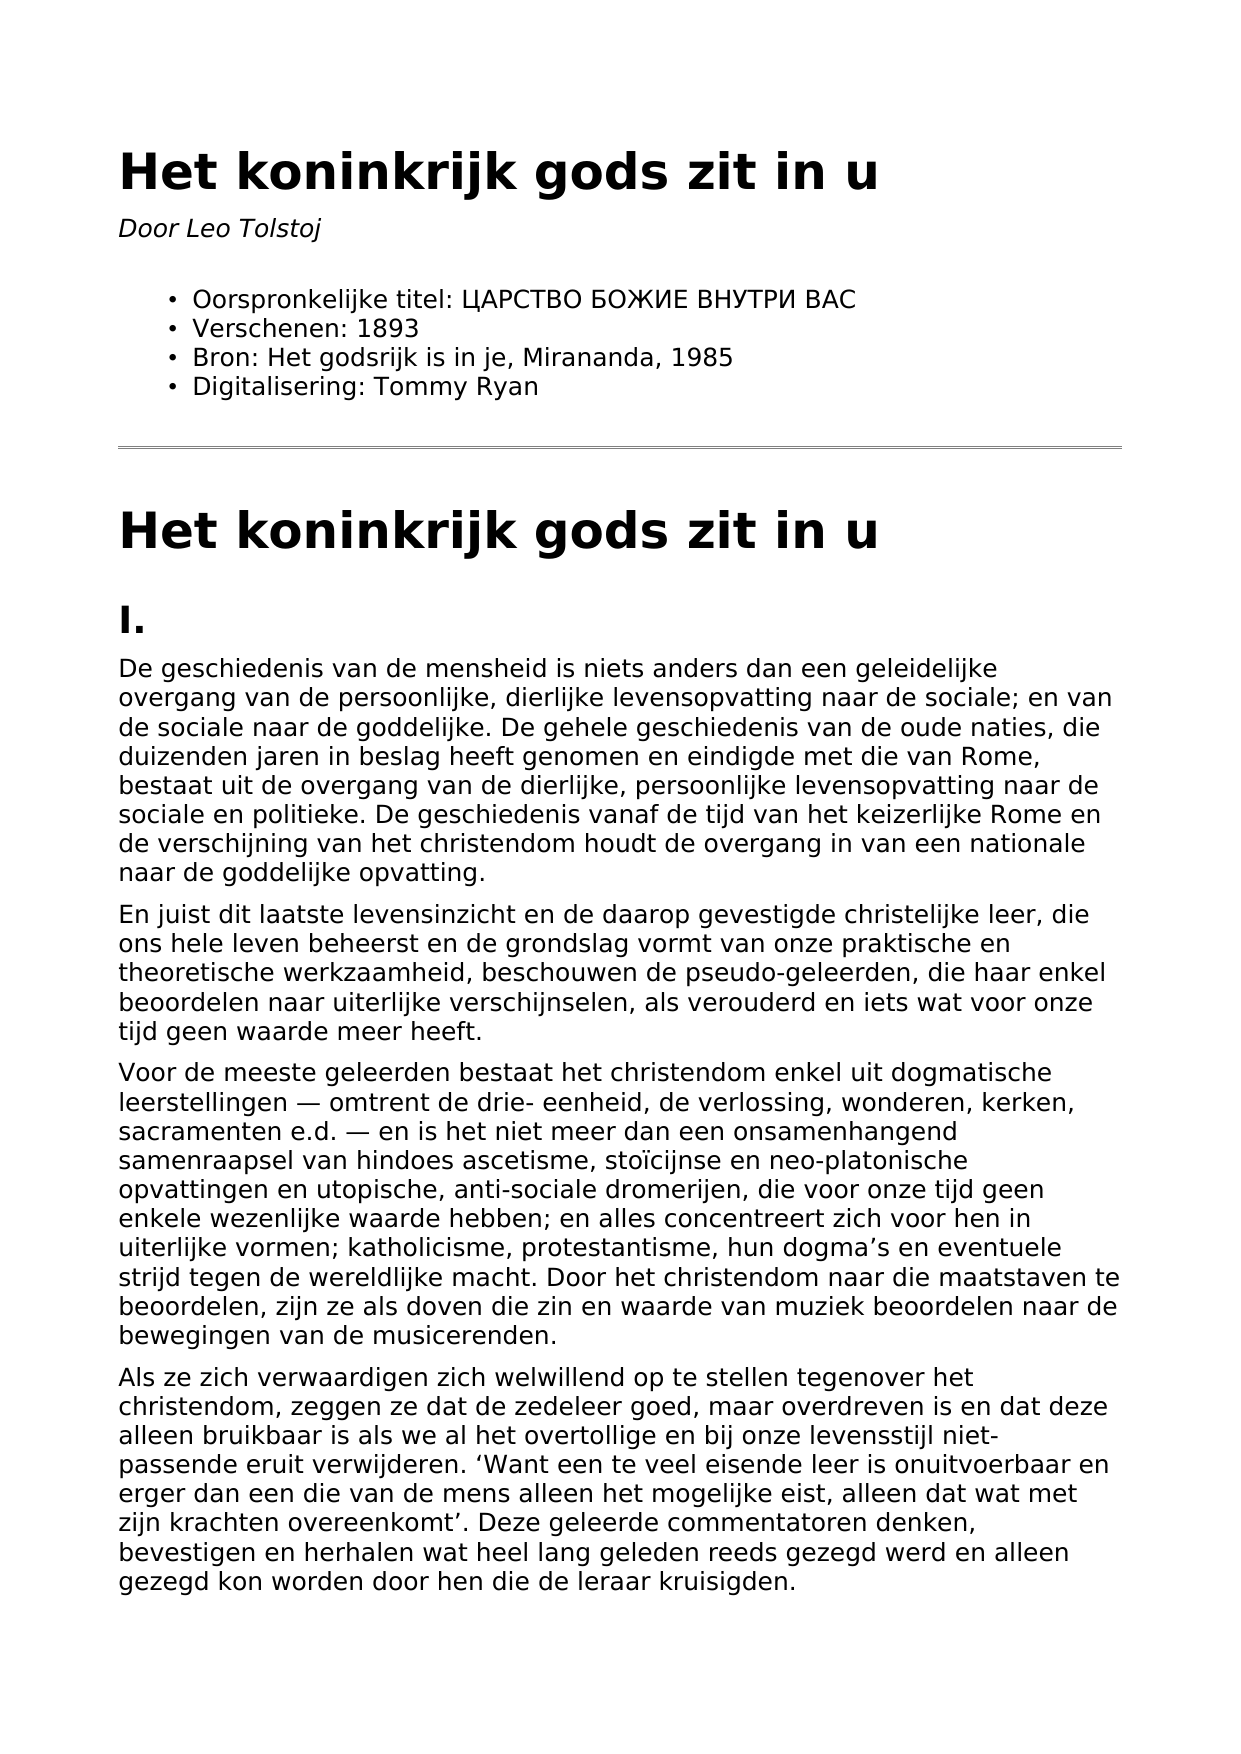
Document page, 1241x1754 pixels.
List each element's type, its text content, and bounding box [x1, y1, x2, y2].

text Als ze zich verwaardigen zich welwillend op te stellen tegenover het christendom, zeggen ze dat de zedeleer goed, maar overdreven is en dat deze alleen bruikbaar is als we al het overtollige en bij onze levensstijl niet- passende eruit verwijderen. ‘Want een te veel eisende leer is onuitvoerbaar en erger dan een die van de mens alleen het mogelijke eist, alleen dat wat met zijn krachten overeenkomt’. Deze geleerde commentatoren denken, bevestigen en herhalen wat heel lang geleden reeds gezegd werd en alleen gezegd kon worden door hen die de leraar kruisigden. [118, 1363, 1122, 1596]
subtitle Het koninkrijk gods zit in u [118, 143, 1122, 201]
subtitle Het koninkrijk gods zit in u [118, 502, 1122, 561]
list Bron: Het godsrijk is in je, Mirananda, 1985 [177, 343, 1122, 372]
subtitle I. [118, 598, 1122, 642]
list Digitalisering: Tommy Ryan [177, 372, 1122, 402]
list Verschenen: 1893 [177, 314, 1122, 343]
text De geschiedenis van de mensheid is niets anders dan een geleidelijke overgang van de persoonlijke, dierlijke levensopvatting naar de sociale; en van de sociale naar de goddelijke. De gehele geschiedenis van de oude naties, die duizenden jaren in beslag heeft genomen en eindigde met die van Rome, bestaat uit de overgang van de dierlijke, persoonlijke levensopvatting naar de sociale en politieke. De geschiedenis vanaf de tijd van het keizerlijke Rome en de verschijning van het christendom houdt de overgang in van een nationale naar de goddelijke opvatting. [118, 654, 1122, 888]
text Door Leo Tolstoj [118, 214, 1122, 243]
list Oorspronkelijke titel: ЦАРСТВО БОЖИЕ ВНУТРИ ВАС [177, 285, 1122, 314]
text Voor de meeste geleerden bestaat het christendom enkel uit dogmatische leerstellingen — omtrent de drie- eenheid, de verlossing, wonderen, kerken, sacramenten e.d. — en is het niet meer dan een onsamenhangend samenraapsel van hindoes ascetisme, stoïcijnse en neo-platonische opvattingen en utopische, anti-sociale dromerijen, die voor onze tijd geen enkele wezenlijke waarde hebben; en alles concentreert zich voor hen in uiterlijke vormen; katholicisme, protestantisme, hun dogma’s en eventuele strijd tegen de wereldlijke macht. Door het christendom naar die maatstaven te beoordelen, zijn ze als doven die zin en waarde van muziek beoordelen naar de bewegingen van de musicerenden. [118, 1058, 1122, 1350]
text En juist dit laatste levensinzicht en de daarop gevestigde christelijke leer, die ons hele leven beheerst en de grondslag vormt van onze praktische en theoretische werkzaamheid, beschouwen de pseudo-geleerden, die haar enkel beoordelen naar uiterlijke verschijnselen, als verouderd en iets wat voor onze tijd geen waarde meer heeft. [118, 900, 1122, 1046]
